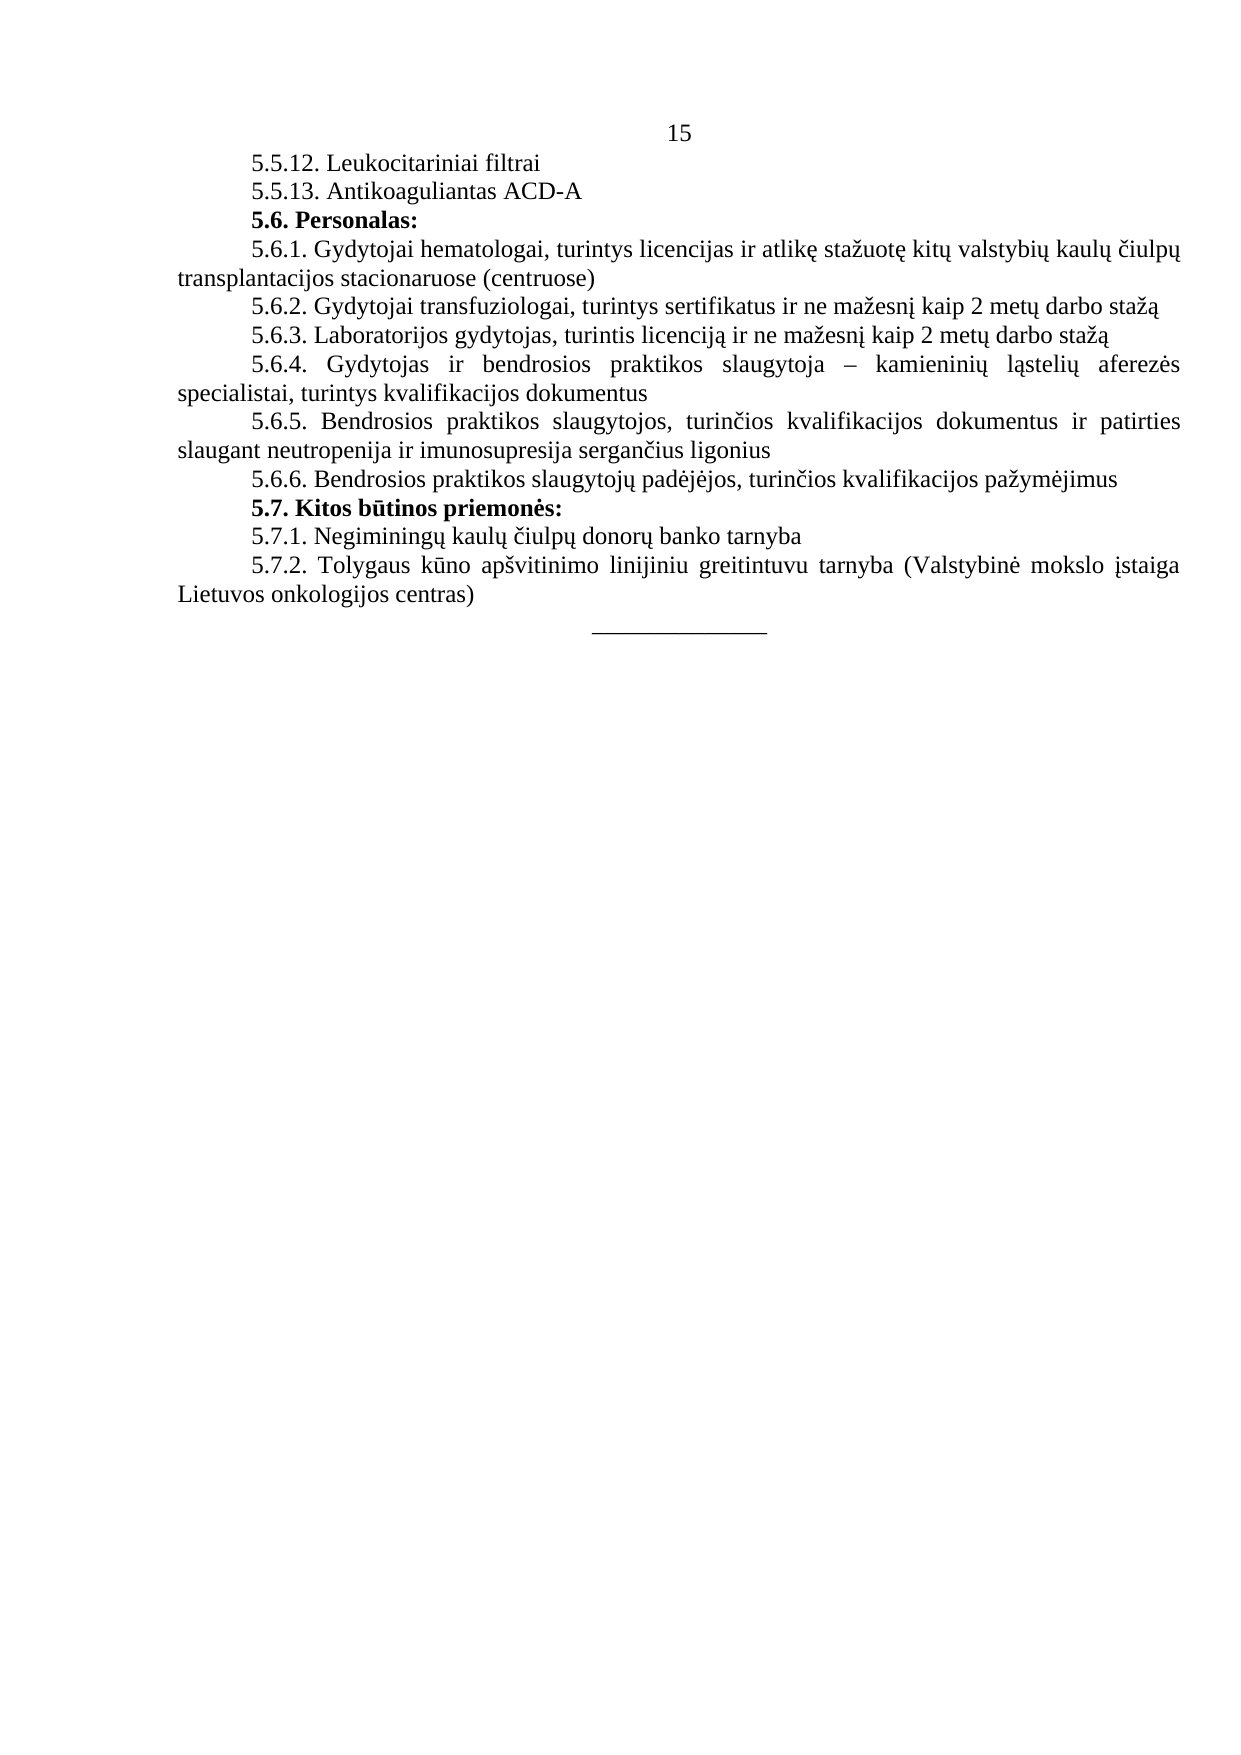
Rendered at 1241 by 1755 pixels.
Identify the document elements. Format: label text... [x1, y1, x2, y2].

text 5.6.1. Gydytojai hematologai, turintys licencijas ir atlikę stažuotę kitų valstybių kaulų čiulpų transplantacijos stacionaruose (centruose) [177, 234, 1181, 291]
text 5.6.6. Bendrosios praktikos slaugytojų padėjėjos, turinčios kvalifikacijos pažymėjimus [177, 464, 1181, 493]
text 5.7.1. Negiminingų kaulų čiulpų donorų banko tarnyba [177, 521, 1181, 550]
text 5.7. Kitos būtinos priemonės: [177, 493, 1181, 521]
text ______________ [177, 608, 1181, 636]
text 5.5.13. Antikoaguliantas ACD-A [177, 176, 1181, 205]
text 5.6.2. Gydytojai transfuziologai, turintys sertifikatus ir ne mažesnį kaip 2 metų darbo stažą [177, 291, 1181, 320]
text 5.6. Personalas: [177, 205, 1181, 234]
text 5.6.3. Laboratorijos gydytojas, turintis licenciją ir ne mažesnį kaip 2 metų darbo stažą [177, 320, 1181, 349]
text 5.6.5. Bendrosios praktikos slaugytojos, turinčios kvalifikacijos dokumentus ir patirties slaugant neutropenija ir imunosupresija sergančius ligonius [177, 406, 1181, 464]
text 5.5.12. Leukocitariniai filtrai [177, 148, 1181, 176]
text 5.7.2. Tolygaus kūno apšvitinimo linijiniu greitintuvu tarnyba (Valstybinė mokslo įstaiga Lietuvos onkologijos centras) [177, 550, 1181, 608]
text 5.6.4. Gydytojas ir bendrosios praktikos slaugytoja – kamieninių ląstelių aferezės specialistai, turintys kvalifikacijos dokumentus [177, 349, 1181, 406]
